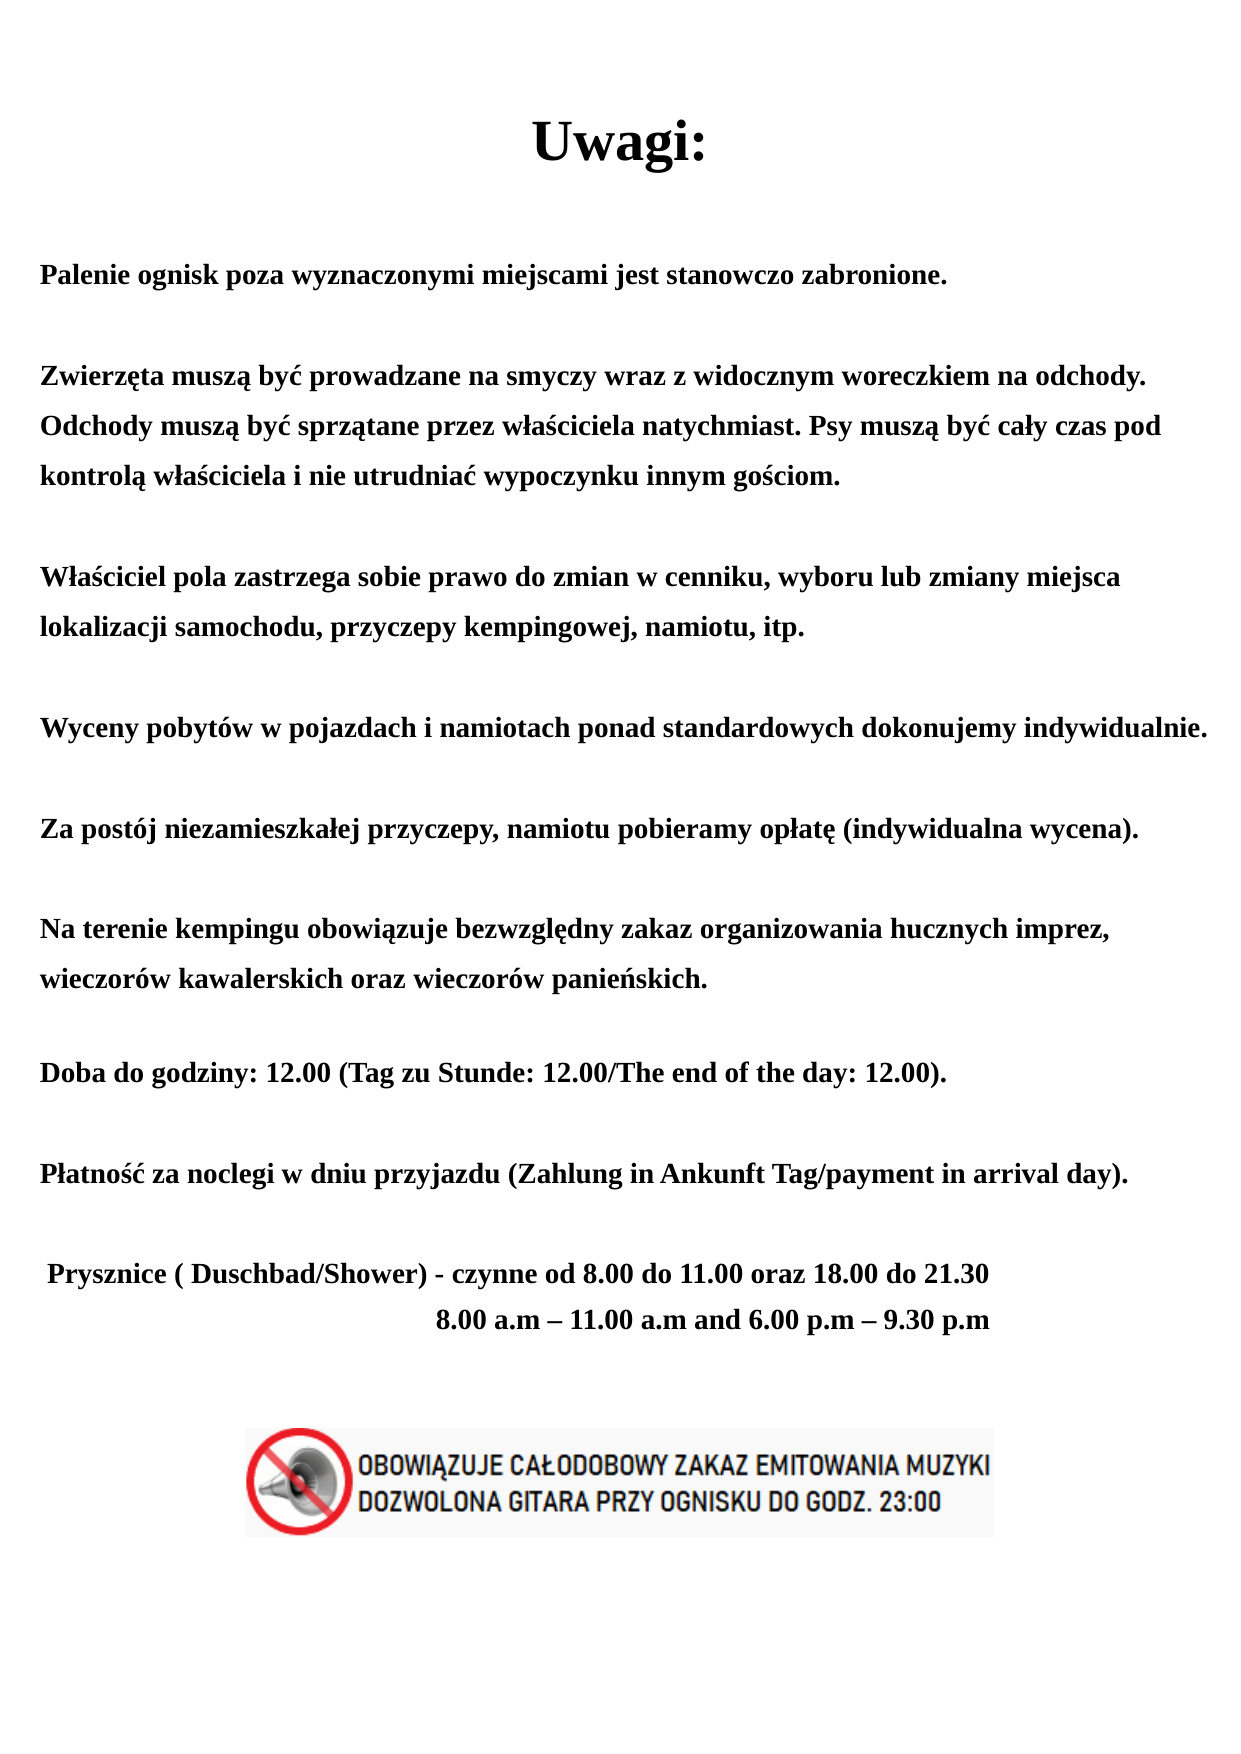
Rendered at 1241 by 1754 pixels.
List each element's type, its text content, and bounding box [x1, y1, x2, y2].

text Doba do godziny: 12.00 (Tag zu Stunde: 12.00/The end of the day: 12.00). [39, 1055, 1215, 1089]
text Wyceny pobytów w pojazdach i namiotach ponad standardowych dokonujemy indywidualnie. [39, 710, 1215, 744]
text Uwagi: [25, 106, 1215, 173]
text Za postój niezamieszkałej przyczepy, namiotu pobieramy opłatę (indywidualna wycena). [39, 811, 1215, 844]
text Prysznice ( Duschbad/Shower) - czynne od 8.00 do 11.00 oraz 18.00 do 21.30 [39, 1256, 1215, 1290]
text Zwierzęta muszą być prowadzane na smyczy wraz z widocznym woreczkiem na odchody. Odchody muszą być sprzątane przez właściciela natychmiast. Psy muszą być cały czas pod kontrolą właściciela i nie utrudniać wypoczynku innym gościom. [39, 358, 1215, 492]
text Na terenie kempingu obowiązuje bezwzględny zakaz organizowania hucznych imprez, wieczorów kawalerskich oraz wieczorów panieńskich. [39, 911, 1215, 995]
text 8.00 a.m – 11.00 a.m and 6.00 p.m – 9.30 p.m [25, 1302, 1215, 1336]
text Właściciel pola zastrzega sobie prawo do zmian w cenniku, wyboru lub zmiany miejsca lokalizacji samochodu, przyczepy kempingowej, namiotu, itp. [39, 559, 1215, 643]
text Palenie ognisk poza wyznaczonymi miejscami jest stanowczo zabronione. [39, 257, 1215, 291]
text Płatność za noclegi w dniu przyjazdu (Zahlung in Ankunft Tag/payment in arrival day). [39, 1156, 1215, 1189]
